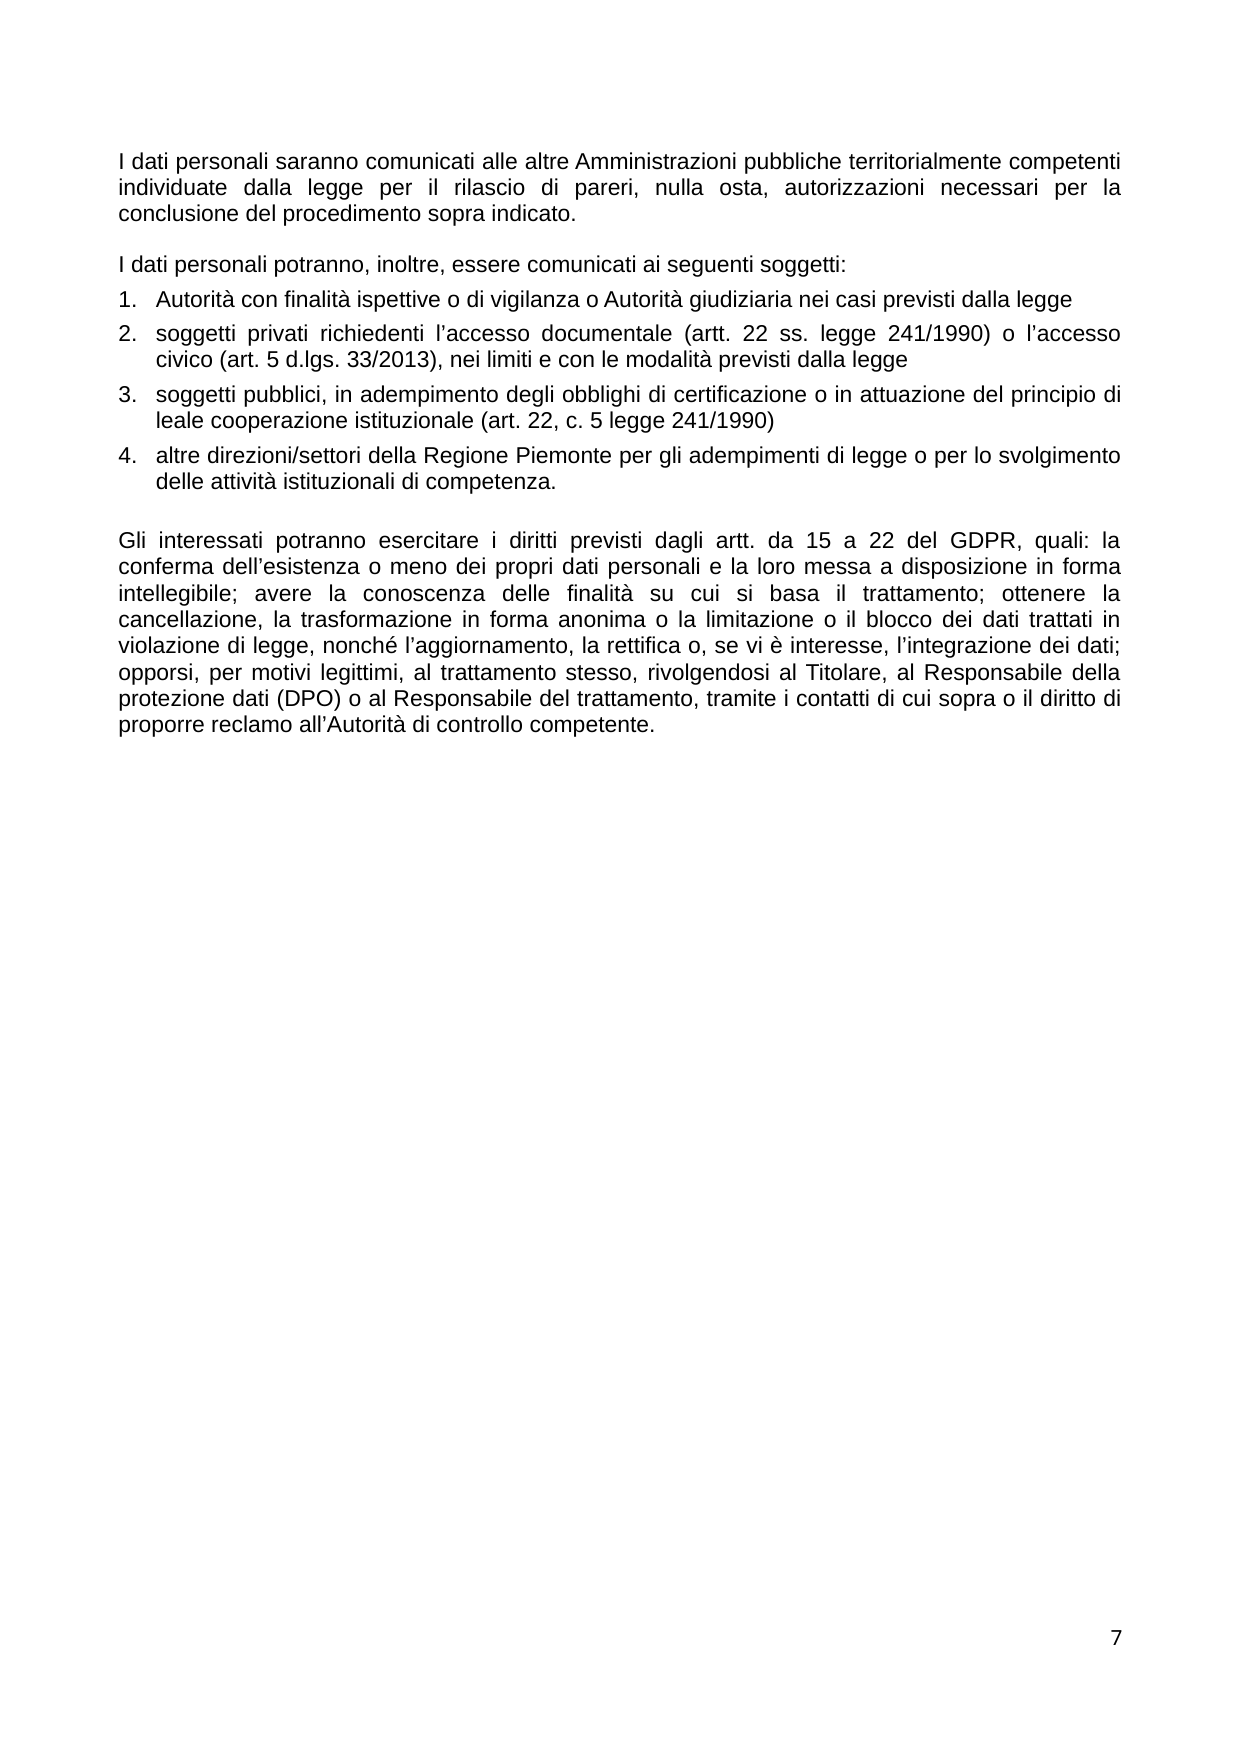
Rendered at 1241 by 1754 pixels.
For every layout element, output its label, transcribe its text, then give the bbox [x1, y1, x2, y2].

list Autorità con finalità ispettive o di vigilanza o Autorità giudiziaria nei casi previsti dalla legge [118, 286, 1122, 312]
text I dati personali saranno comunicati alle altre Amministrazioni pubbliche territorialmente competenti individuate dalla legge per il rilascio di pareri, nulla osta, autorizzazioni necessari per la conclusione del procedimento sopra indicato. [118, 148, 1122, 227]
list soggetti pubblici, in adempimento degli obblighi di certificazione o in attuazione del principio di leale cooperazione istituzionale (art. 22, c. 5 legge 241/1990) [118, 381, 1122, 433]
list altre direzioni/settori della Regione Piemonte per gli adempimenti di legge o per lo svolgimento delle attività istituzionali di competenza. [118, 442, 1122, 494]
text I dati personali potranno, inoltre, essere comunicati ai seguenti soggetti: [118, 251, 1122, 277]
list soggetti privati richiedenti l’accesso documentale (artt. 22 ss. legge 241/1990) o l’accesso civico (art. 5 d.lgs. 33/2013), nei limiti e con le modalità previsti dalla legge [118, 320, 1122, 373]
text Gli interessati potranno esercitare i diritti previsti dagli artt. da 15 a 22 del GDPR, quali: la conferma dell’esistenza o meno dei propri dati personali e la loro messa a disposizione in forma intellegibile; avere la conoscenza delle finalità su cui si basa il trattamento; ottenere la cancellazione, la trasformazione in forma anonima o la limitazione o il blocco dei dati trattati in violazione di legge, nonché l’aggiornamento, la rettifica o, se vi è interesse, l’integrazione dei dati; opporsi, per motivi legittimi, al trattamento stesso, rivolgendosi al Titolare, al Responsabile della protezione dati (DPO) o al Responsabile del trattamento, tramite i contatti di cui sopra o il diritto di proporre reclamo all’Autorità di controllo competente. [118, 527, 1122, 738]
